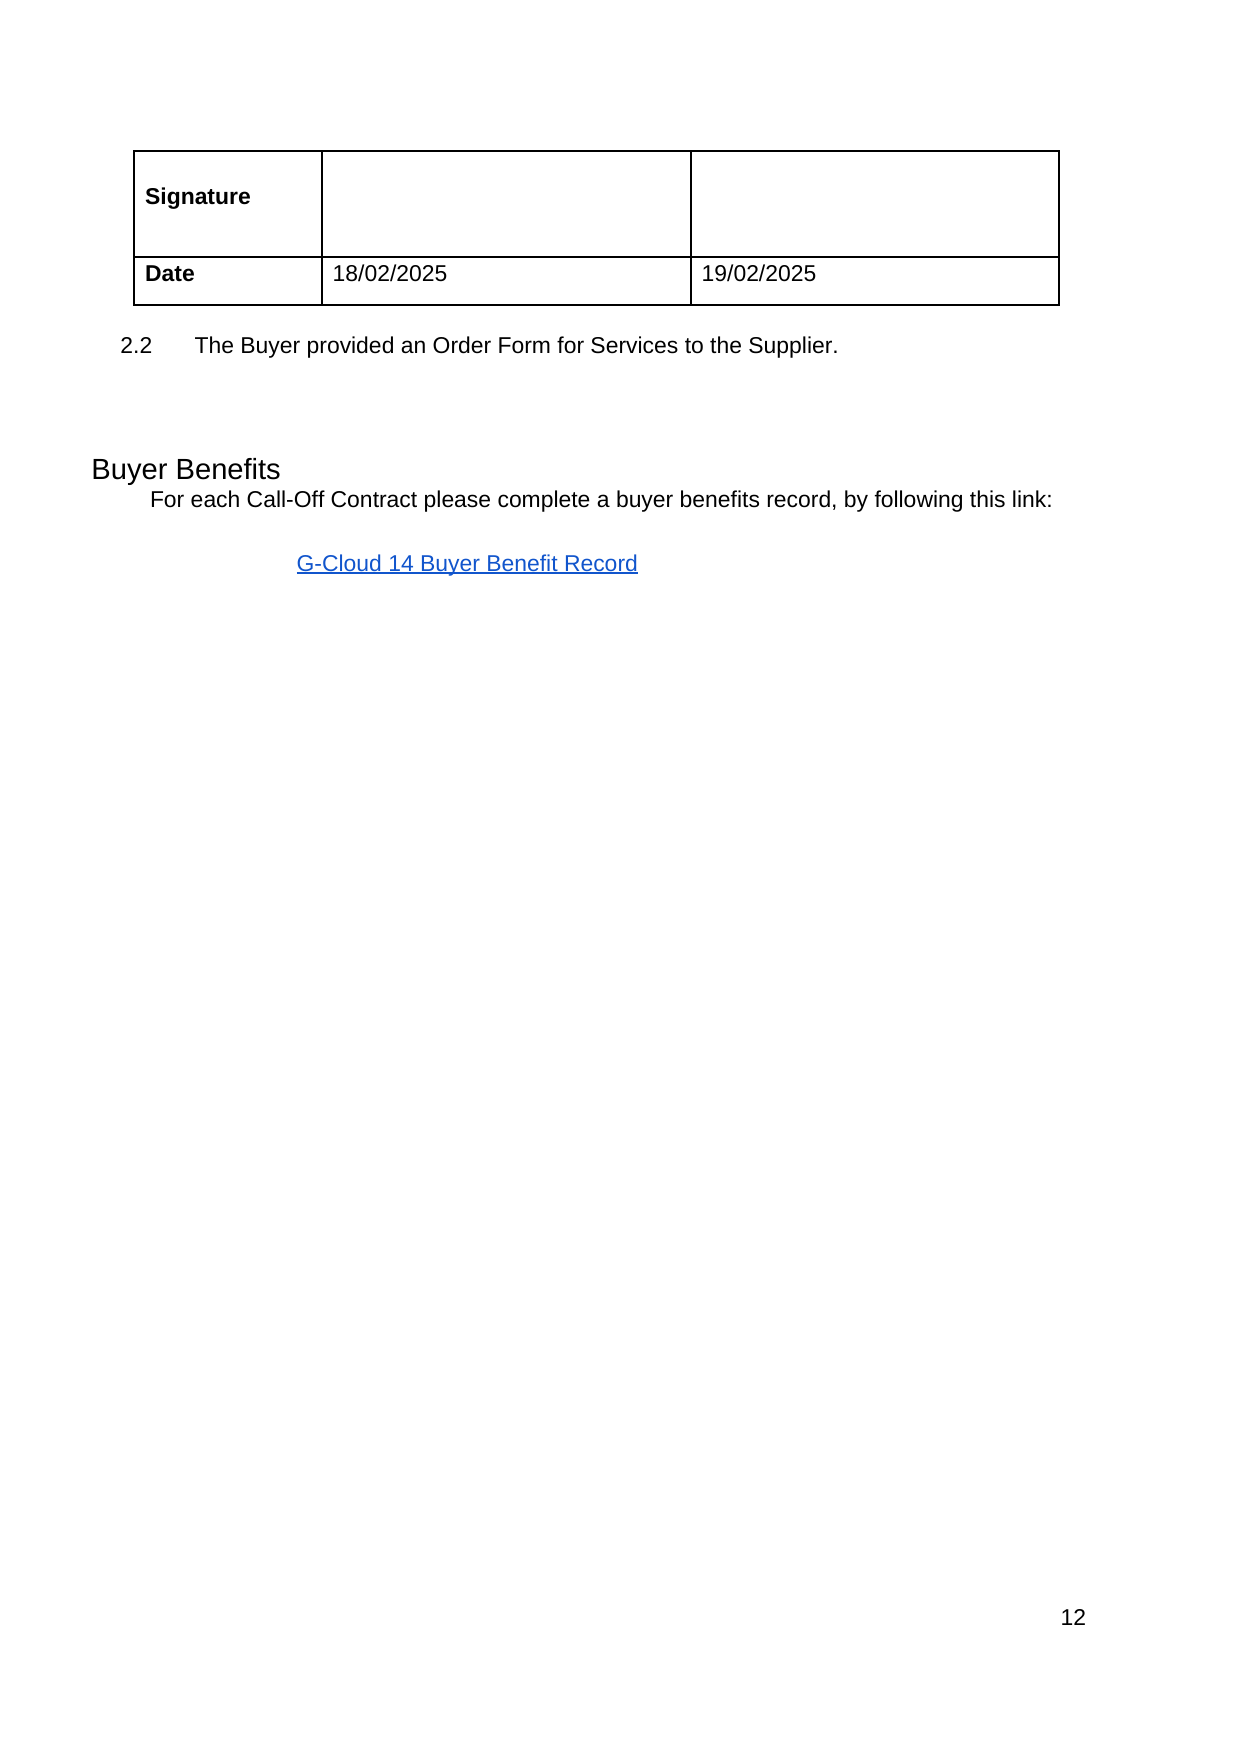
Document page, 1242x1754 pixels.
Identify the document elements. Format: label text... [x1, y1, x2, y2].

subtitle For each Call-Off Contract please complete a buyer benefits record, by following this link: [150, 486, 1090, 512]
subtitle Buyer Benefits [91, 452, 1092, 486]
table_cell 19/02/2025 [692, 258, 1058, 304]
table_cell [323, 152, 690, 256]
table_cell Date [135, 258, 321, 304]
subtitle 2.2 The Buyer provided an Order Form for Services to the Supplier. [120, 332, 1092, 359]
table_cell 18/02/2025 [323, 258, 690, 304]
table_cell Signature [135, 152, 321, 256]
table_cell [692, 152, 1058, 256]
subtitle G-Cloud 14 Buyer Benefit Record [150, 549, 1092, 576]
